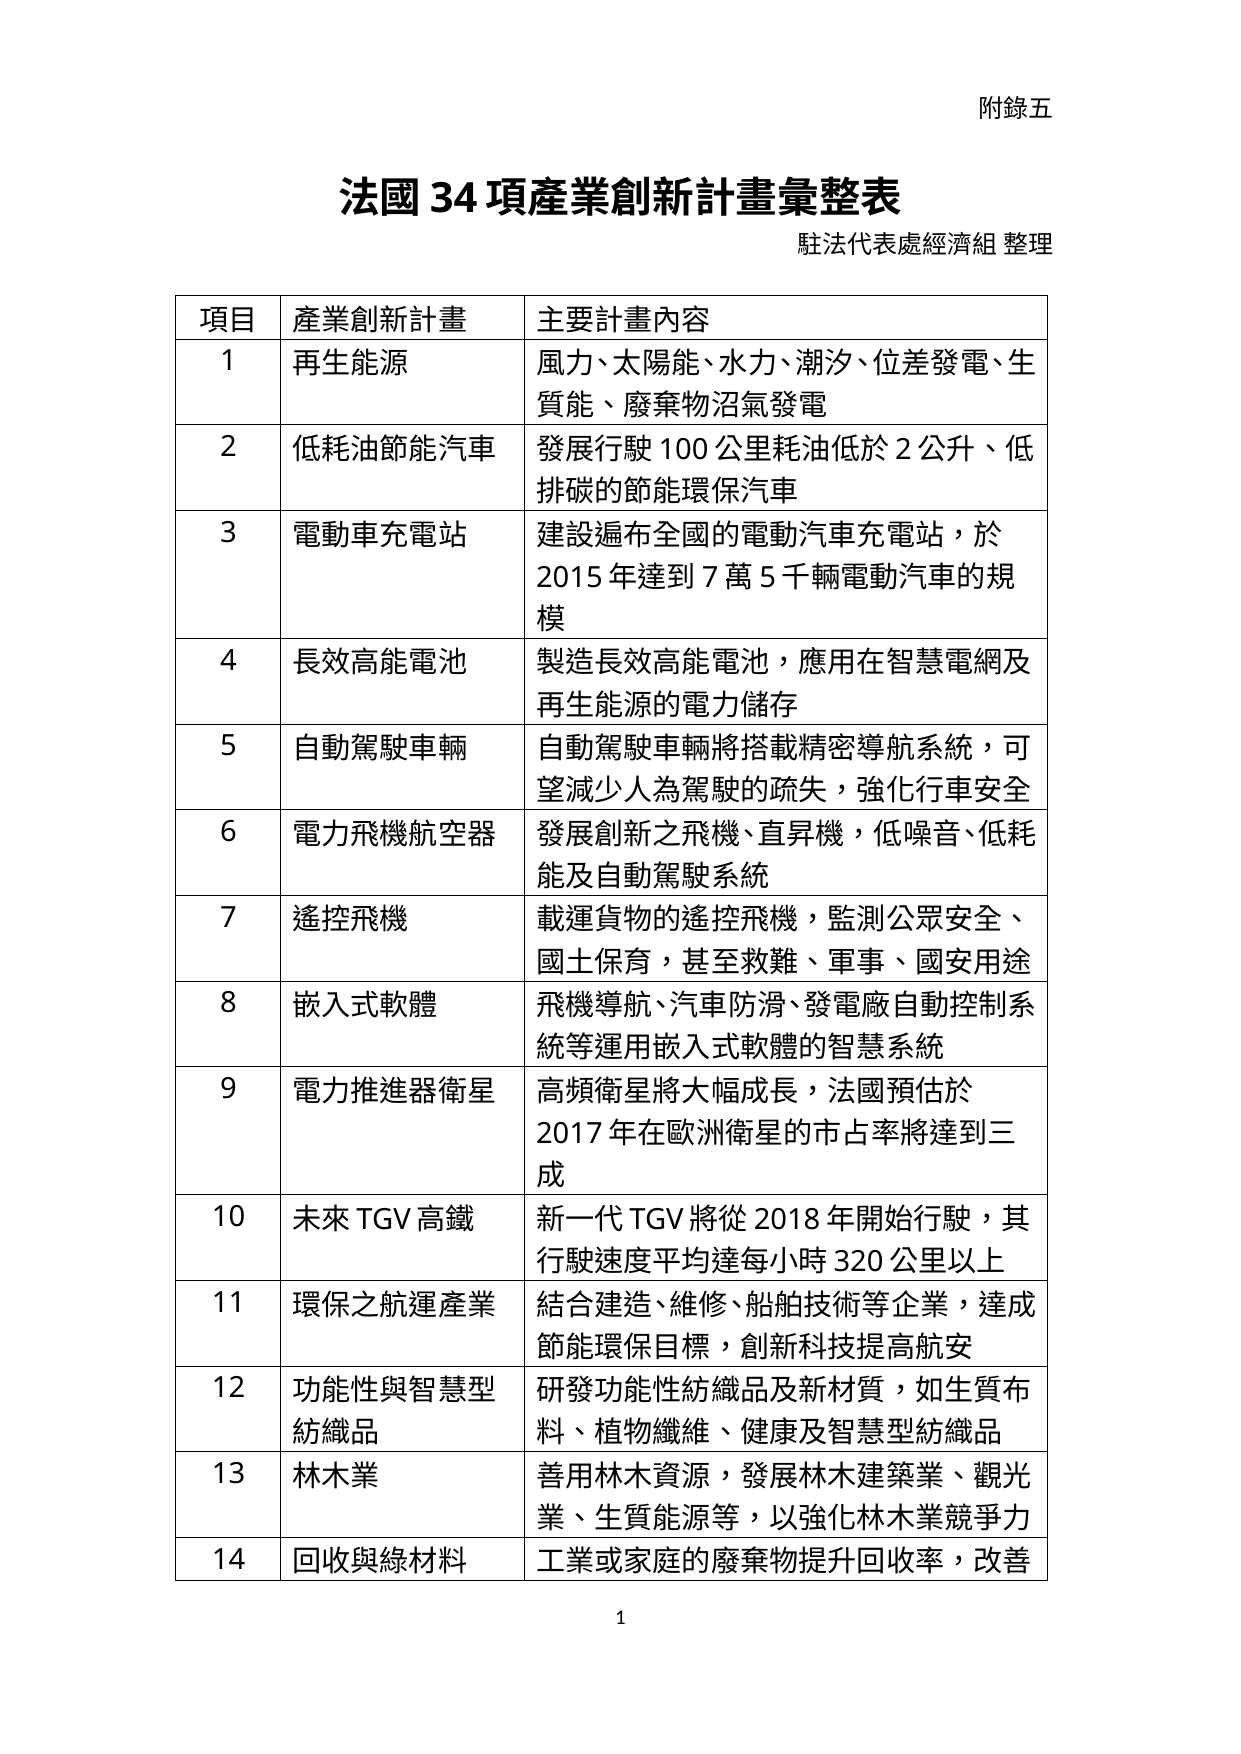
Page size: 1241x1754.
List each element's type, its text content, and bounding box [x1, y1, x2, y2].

table_cell 嵌入式軟體 [281, 982, 524, 1066]
table_cell 長效高能電池 [281, 639, 524, 724]
table_cell 4 [176, 639, 280, 724]
table_cell 載運貨物的遙控飛機，監測公眾安全、國土保育，甚至救難、軍事、國安用途 [525, 896, 1047, 981]
table_cell 回收與綠材料 [281, 1538, 524, 1580]
table_cell 8 [176, 982, 280, 1066]
table_cell 電力飛機航空器 [281, 810, 524, 895]
table_cell 發展行駛100公里耗油低於2公升、低排碳的節能環保汽車 [525, 425, 1047, 510]
table_cell 自動駕駛車輛 [281, 725, 524, 809]
table_cell 林木業 [281, 1452, 524, 1537]
table_cell 自動駕駛車輛將搭載精密導航系統，可望減少人為駕駛的疏失，強化行車安全 [525, 725, 1047, 809]
table_cell 14 [176, 1538, 280, 1580]
table_cell 2 [176, 425, 280, 510]
table_cell 遙控飛機 [281, 896, 524, 981]
table_cell 電動車充電站 [281, 511, 524, 638]
table_cell 新一代TGV將從2018年開始行駛，其行駛速度平均達每小時320公里以上 [525, 1195, 1047, 1280]
table_cell 13 [176, 1452, 280, 1537]
table_cell 研發功能性紡織品及新材質，如生質布料、植物纖維、健康及智慧型紡織品 [525, 1367, 1047, 1451]
table_cell 未來TGV高鐵 [281, 1195, 524, 1280]
table_cell 10 [176, 1195, 280, 1280]
table_cell 高頻衛星將大幅成長，法國預估於2017年在歐洲衛星的市占率將達到三成 [525, 1067, 1047, 1194]
text 駐法代表處經濟組 整理 [187, 225, 1053, 261]
table_cell 結合建造、維修、船舶技術等企業，達成節能環保目標，創新科技提高航安 [525, 1281, 1047, 1366]
table_cell 發展創新之飛機、直昇機，低噪音、低耗能及自動駕駛系統 [525, 810, 1047, 895]
table_cell 功能性與智慧型紡織品 [281, 1367, 524, 1451]
table_cell 低耗油節能汽車 [281, 425, 524, 510]
table_header 產業創新計畫 [281, 296, 524, 339]
table_cell 環保之航運產業 [281, 1281, 524, 1366]
table_cell 風力、太陽能、水力、潮汐、位差發電、生質能、廢棄物沼氣發電 [525, 340, 1047, 424]
table_cell 3 [176, 511, 280, 638]
table_cell 7 [176, 896, 280, 981]
table_cell 1 [176, 340, 280, 424]
table_cell 5 [176, 725, 280, 809]
table_cell 工業或家庭的廢棄物提升回收率，改善 [525, 1538, 1047, 1580]
table_cell 11 [176, 1281, 280, 1366]
table_cell 電力推進器衛星 [281, 1067, 524, 1194]
table_cell 再生能源 [281, 340, 524, 424]
table_cell 飛機導航、汽車防滑、發電廠自動控制系統等運用嵌入式軟體的智慧系統 [525, 982, 1047, 1066]
table_header 項目 [176, 296, 280, 339]
table_cell 9 [176, 1067, 280, 1194]
table_cell 6 [176, 810, 280, 895]
table_cell 建設遍布全國的電動汽車充電站，於2015年達到7萬5千輛電動汽車的規模 [525, 511, 1047, 638]
table_cell 製造長效高能電池，應用在智慧電網及再生能源的電力儲存 [525, 639, 1047, 724]
text 法國34項產業創新計畫彙整表 [187, 164, 1053, 225]
table_cell 12 [176, 1367, 280, 1451]
table_cell 善用林木資源，發展林木建築業、觀光業、生質能源等，以強化林木業競爭力 [525, 1452, 1047, 1537]
table_header 主要計畫內容 [525, 296, 1047, 339]
